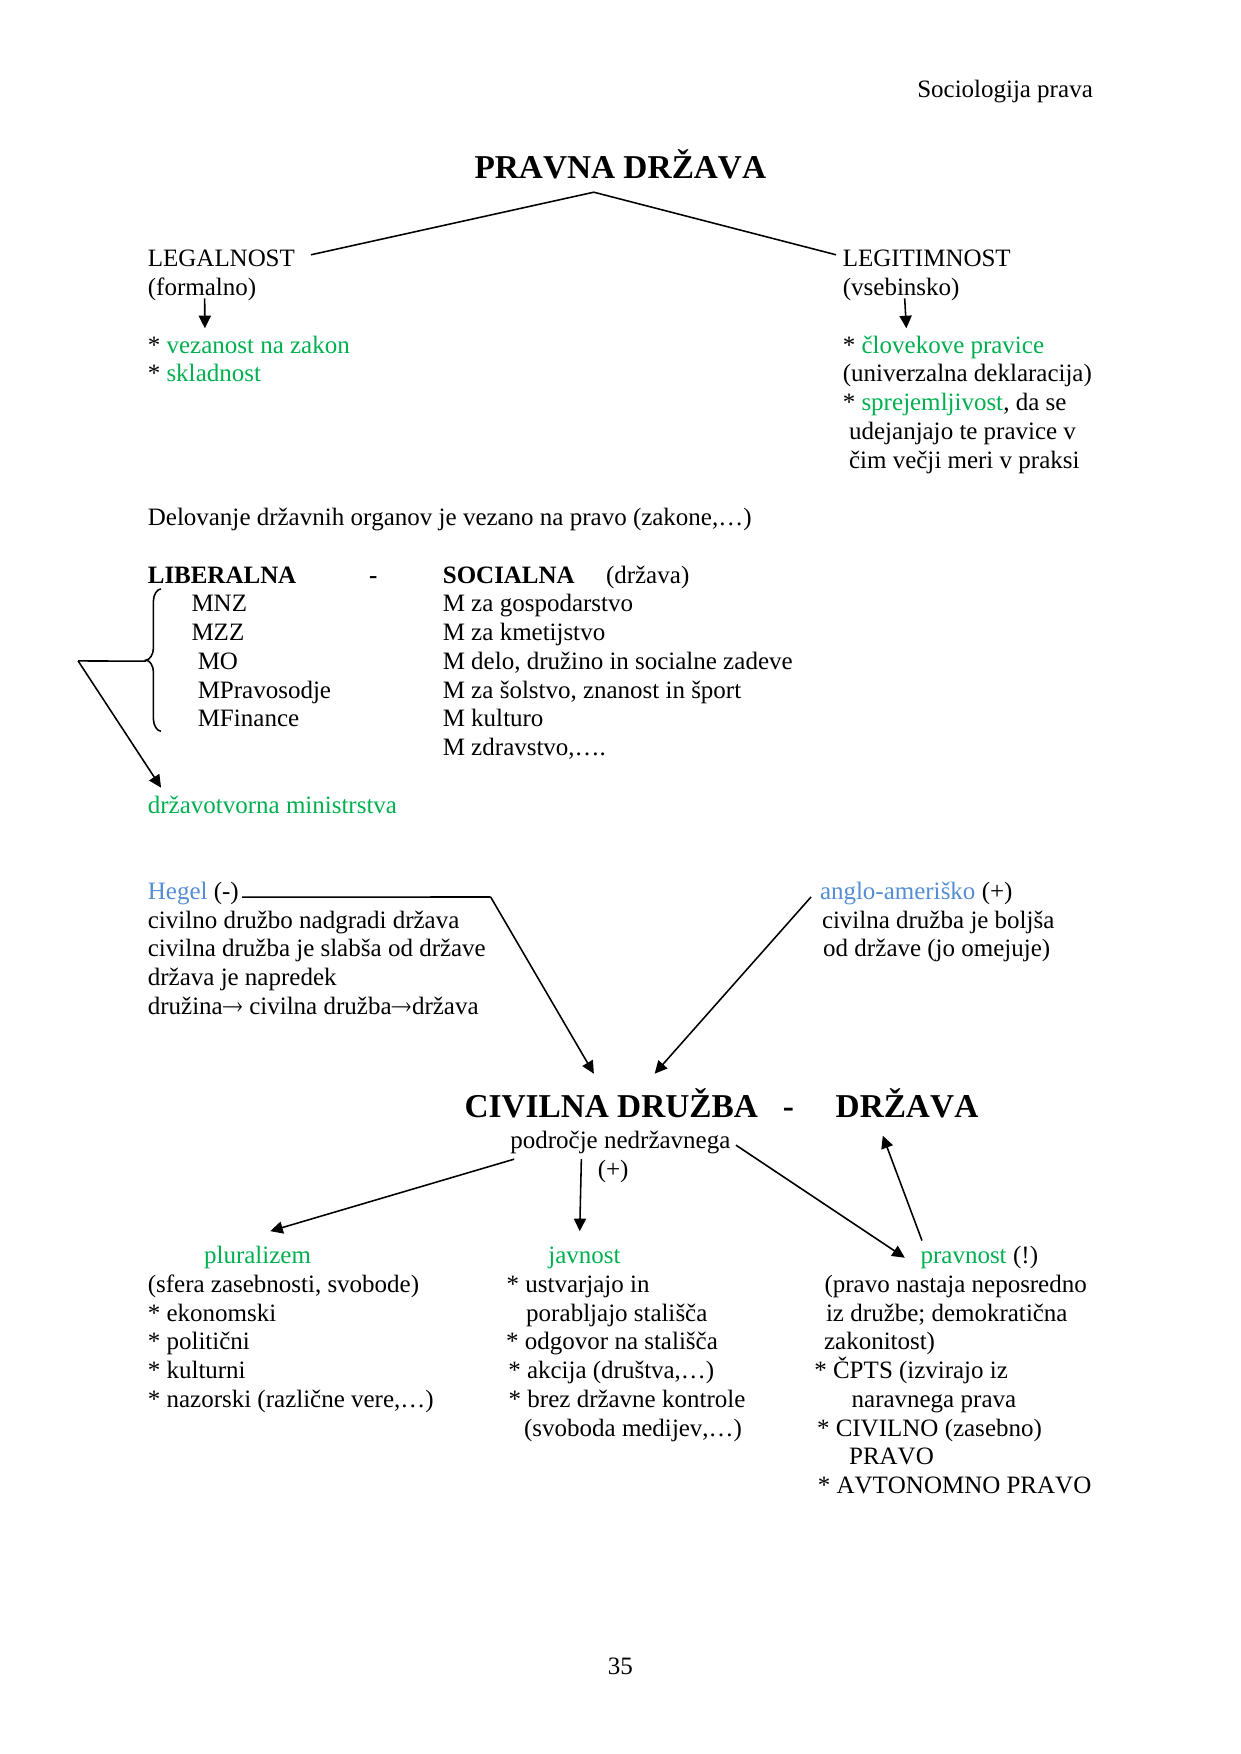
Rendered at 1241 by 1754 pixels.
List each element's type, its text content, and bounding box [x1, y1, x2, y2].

text (sfera zasebnosti, svobode) * ustvarjajo in (pravo nastaja neposredno [148, 1269, 1093, 1298]
text CIVILNA DRUŽBA - DRŽAVA [148, 1087, 1093, 1125]
text civilna družba je slabša od države [148, 933, 527, 962]
text (svoboda medijev,…) * CIVILNO (zasebno) [148, 1413, 1093, 1441]
text [891, 1154, 1093, 1183]
text [548, 991, 725, 1020]
text (formalno) (vsebinsko) [148, 272, 1093, 301]
text PRAVO [148, 1441, 1093, 1470]
text (+) [148, 1154, 789, 1183]
text od države (jo omejuje) [756, 933, 1093, 962]
text MO M delo, družino in socialne zadeve [150, 646, 1093, 675]
text [531, 962, 751, 991]
text družina civilna družbadržava [148, 991, 560, 1020]
text LIBERALNA - SOCIALNA (država) [148, 560, 1093, 588]
text MZZ M za kmetijstvo [155, 617, 1093, 646]
text * nazorski (različne vere,…) * brez državne kontrole naravnega prava [148, 1384, 1093, 1413]
text civilna družba je boljša [782, 905, 1093, 933]
text * skladnost (univerzalna deklaracija) [148, 358, 1093, 387]
text MFinance M kulturo [155, 703, 1093, 732]
text država je napredek [148, 962, 544, 991]
text državotvorna ministrstva [148, 790, 1093, 818]
text [514, 933, 777, 962]
text PRAVNA DRŽAVA [148, 148, 1093, 186]
text * politični * odgovor na stališča zakonitost) [148, 1326, 1093, 1355]
text [705, 991, 1093, 1020]
text čim večji meri v praksi [738, 445, 1093, 473]
text [753, 1154, 899, 1183]
text * AVTONOMNO PRAVO [148, 1470, 1093, 1499]
text področje nedržavnega [148, 1125, 1093, 1154]
text pluralizem javnost pravnost (!) [148, 1240, 1093, 1269]
text [730, 962, 1093, 991]
text udejanjajo te pravice v [738, 416, 1093, 445]
text MPravosodje M za šolstvo, znanost in šport [155, 675, 1093, 703]
text * kulturni * akcija (društva,…) * ČPTS (izvirajo iz [148, 1355, 1093, 1384]
text [497, 905, 802, 933]
text * sprejemljivost, da se [148, 387, 1093, 416]
text Delovanje državnih organov je vezano na pravo (zakone,…) [148, 502, 1093, 531]
text M zdravstvo,…. [148, 732, 1093, 761]
text Hegel (-) anglo-ameriško (+) [148, 876, 1093, 905]
text LEGALNOST LEGITIMNOST [148, 243, 1093, 272]
text * vezanost na zakon * človekove pravice [148, 330, 1093, 358]
text MNZ M za gospodarstvo [155, 588, 1093, 617]
text civilno družbo nadgradi država [148, 905, 510, 933]
text * ekonomski porabljajo stališča iz družbe; demokratična [148, 1298, 1093, 1326]
